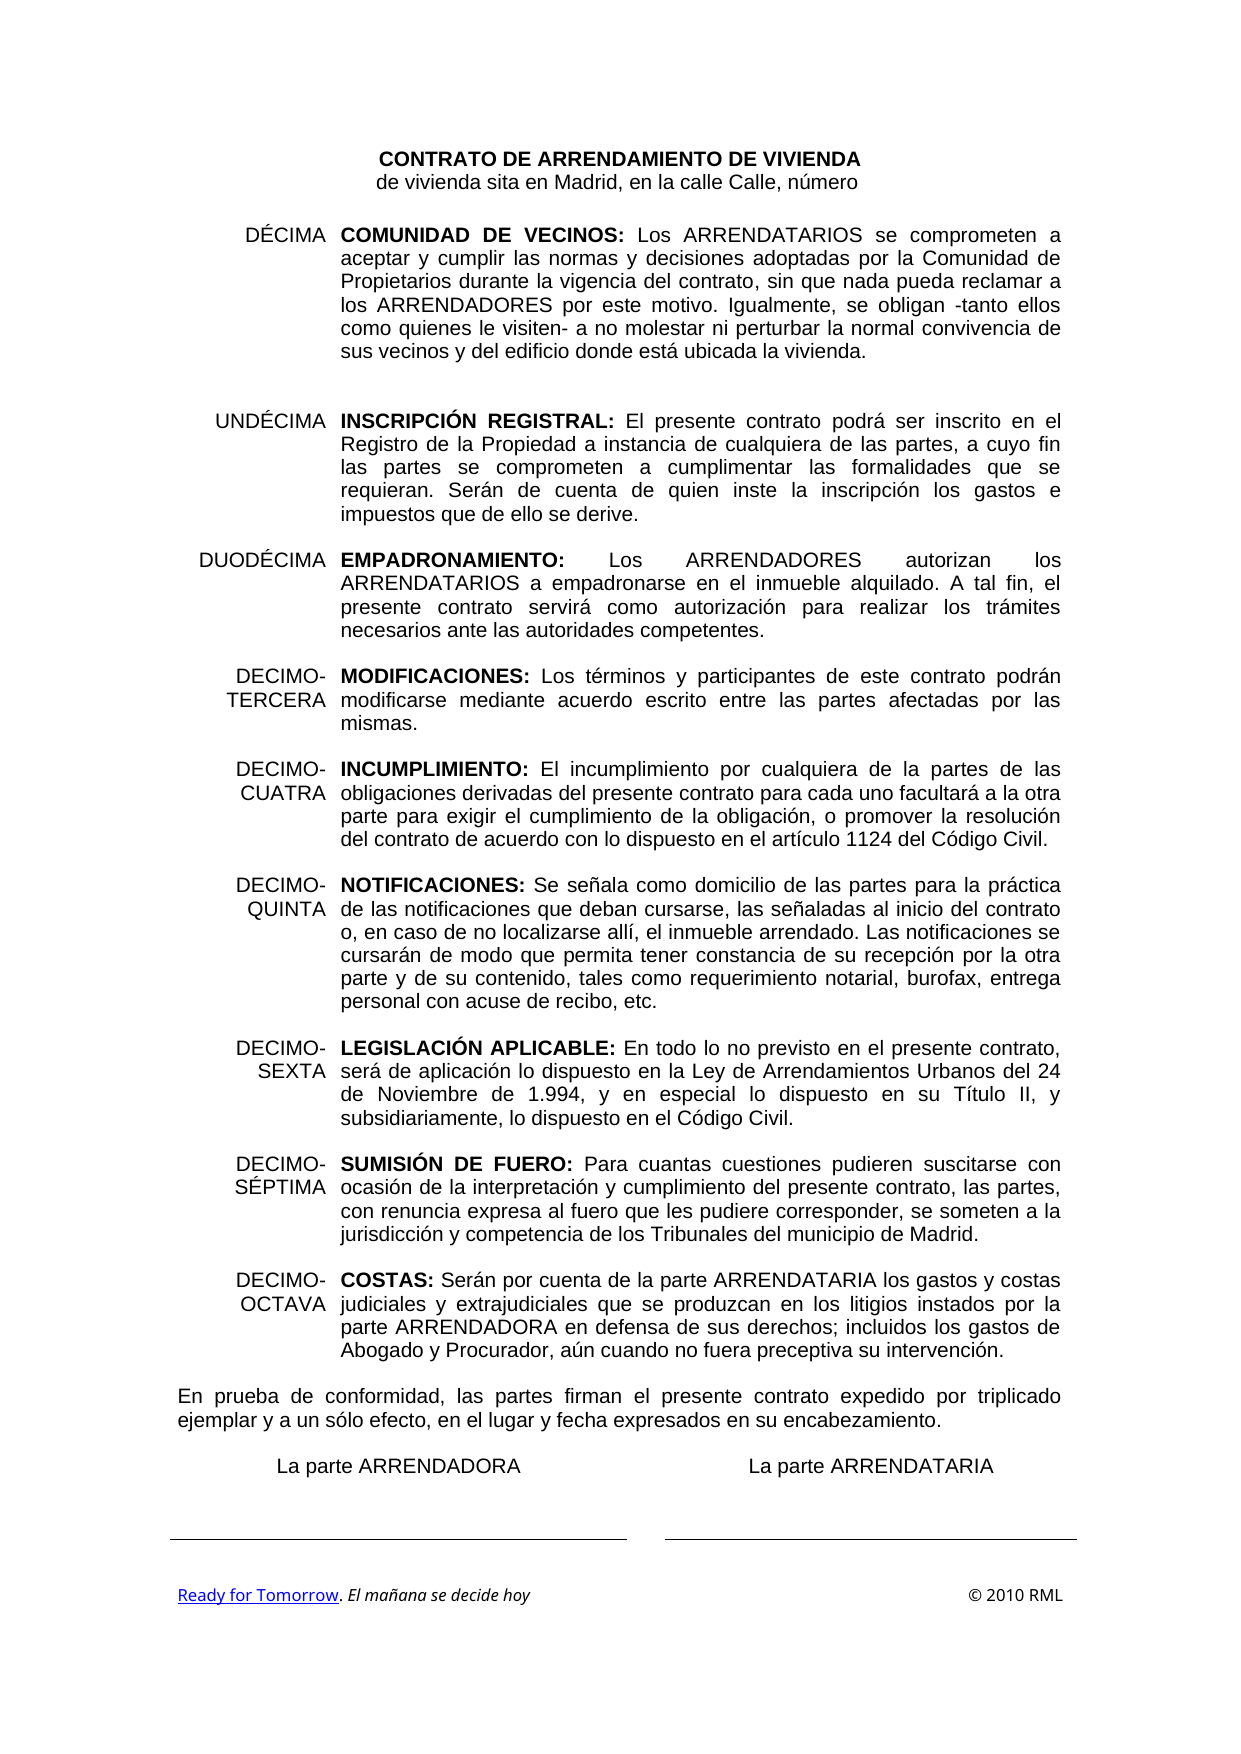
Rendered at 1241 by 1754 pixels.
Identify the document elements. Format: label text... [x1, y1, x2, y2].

table_header La parte ARRENDATARIA [665, 1455, 1077, 1479]
table_cell DECIMO-OCTAVA [172, 1269, 333, 1385]
table_cell DECIMO-SEXTA [172, 1037, 333, 1153]
table_cell DECIMO-CUATRA [172, 758, 333, 874]
table_cell DECIMO-SÉPTIMA [172, 1153, 333, 1269]
table_cell LEGISLACIÓN APLICABLE: En todo lo no previsto en el presente contrato, será de aplicación lo dispuesto en la Ley de Arrendamientos Urbanos del 24 de Noviembre de 1.994, y en especial lo dispuesto en su Título II, y subsidiariamente, lo dispuesto en el Código Civil. [333, 1037, 1069, 1153]
table_cell [627, 1479, 665, 1539]
table_cell COMUNIDAD DE VECINOS: Los ARRENDATARIOS se comprometen a aceptar y cumplir las normas y decisiones adoptadas por la Comunidad de Propietarios durante la vigencia del contrato, sin que nada pueda reclamar a los ARRENDADORES por este motivo. Igualmente, se obligan -tanto ellos como quienes le visiten- a no molestar ni perturbar la normal convivencia de sus vecinos y del edificio donde está ubicada la vivienda. [333, 224, 1069, 386]
table_cell INSCRIPCIÓN REGISTRAL: El presente contrato podrá ser inscrito en el Registro de la Propiedad a instancia de cualquiera de las partes, a cuyo fin las partes se comprometen a cumplimentar las formalidades que se requieran. Serán de cuenta de quien inste la inscripción los gastos e impuestos que de ello se derive. [333, 409, 1069, 549]
table_cell [333, 386, 1069, 409]
table_cell EMPADRONAMIENTO: Los ARRENDADORES autorizan los ARRENDATARIOS a empadronarse en el inmueble alquilado. A tal fin, el presente contrato servirá como autorización para realizar los trámites necesarios ante las autoridades competentes. [333, 549, 1069, 665]
table_cell UNDÉCIMA [172, 409, 333, 549]
table_cell MODIFICACIONES: Los términos y participantes de este contrato podrán modificarse mediante acuerdo escrito entre las partes afectadas por las mismas. [333, 665, 1069, 758]
table_cell COSTAS: Serán por cuenta de la parte ARRENDATARIA los gastos y costas judiciales y extrajudiciales que se produzcan en los litigios instados por la parte ARRENDADORA en defensa de sus derechos; incluidos los gastos de Abogado y Procurador, aún cuando no fuera preceptiva su intervención. [333, 1269, 1069, 1385]
table_cell [665, 1479, 1077, 1539]
table_header La parte ARRENDADORA [170, 1455, 627, 1479]
table_cell [170, 1479, 627, 1539]
table_cell NOTIFICACIONES: Se señala como domicilio de las partes para la práctica de las notificaciones que deban cursarse, las señaladas al inicio del contrato o, en caso de no localizarse allí, el inmueble arrendado. Las notificaciones se cursarán de modo que permita tener constancia de su recepción por la otra parte y de su contenido, tales como requerimiento notarial, burofax, entrega personal con acuse de recibo, etc. [333, 874, 1069, 1037]
table_cell DECIMO-QUINTA [172, 874, 333, 1037]
table_cell DUODÉCIMA [172, 549, 333, 665]
table_cell SUMISIÓN DE FUERO: Para cuantas cuestiones pudieren suscitarse con ocasión de la interpretación y cumplimiento del presente contrato, las partes, con renuncia expresa al fuero que les pudiere corresponder, se someten a la jurisdicción y competencia de los Tribunales del municipio de Madrid. [333, 1153, 1069, 1269]
table_cell DÉCIMA [172, 224, 333, 386]
table_cell [172, 386, 333, 409]
table_header [627, 1455, 665, 1479]
table_cell INCUMPLIMIENTO: El incumplimiento por cualquiera de la partes de las obligaciones derivadas del presente contrato para cada uno facultará a la otra parte para exigir el cumplimiento de la obligación, o promover la resolución del contrato de acuerdo con lo dispuesto en el artículo 1124 del Código Civil. [333, 758, 1069, 874]
table_cell DECIMO-TERCERA [172, 665, 333, 758]
text En prueba de conformidad, las partes firman el presente contrato expedido por triplicado ejemplar y a un sólo efecto, en el lugar y fecha expresados en su encabezamiento. [177, 1385, 1063, 1431]
